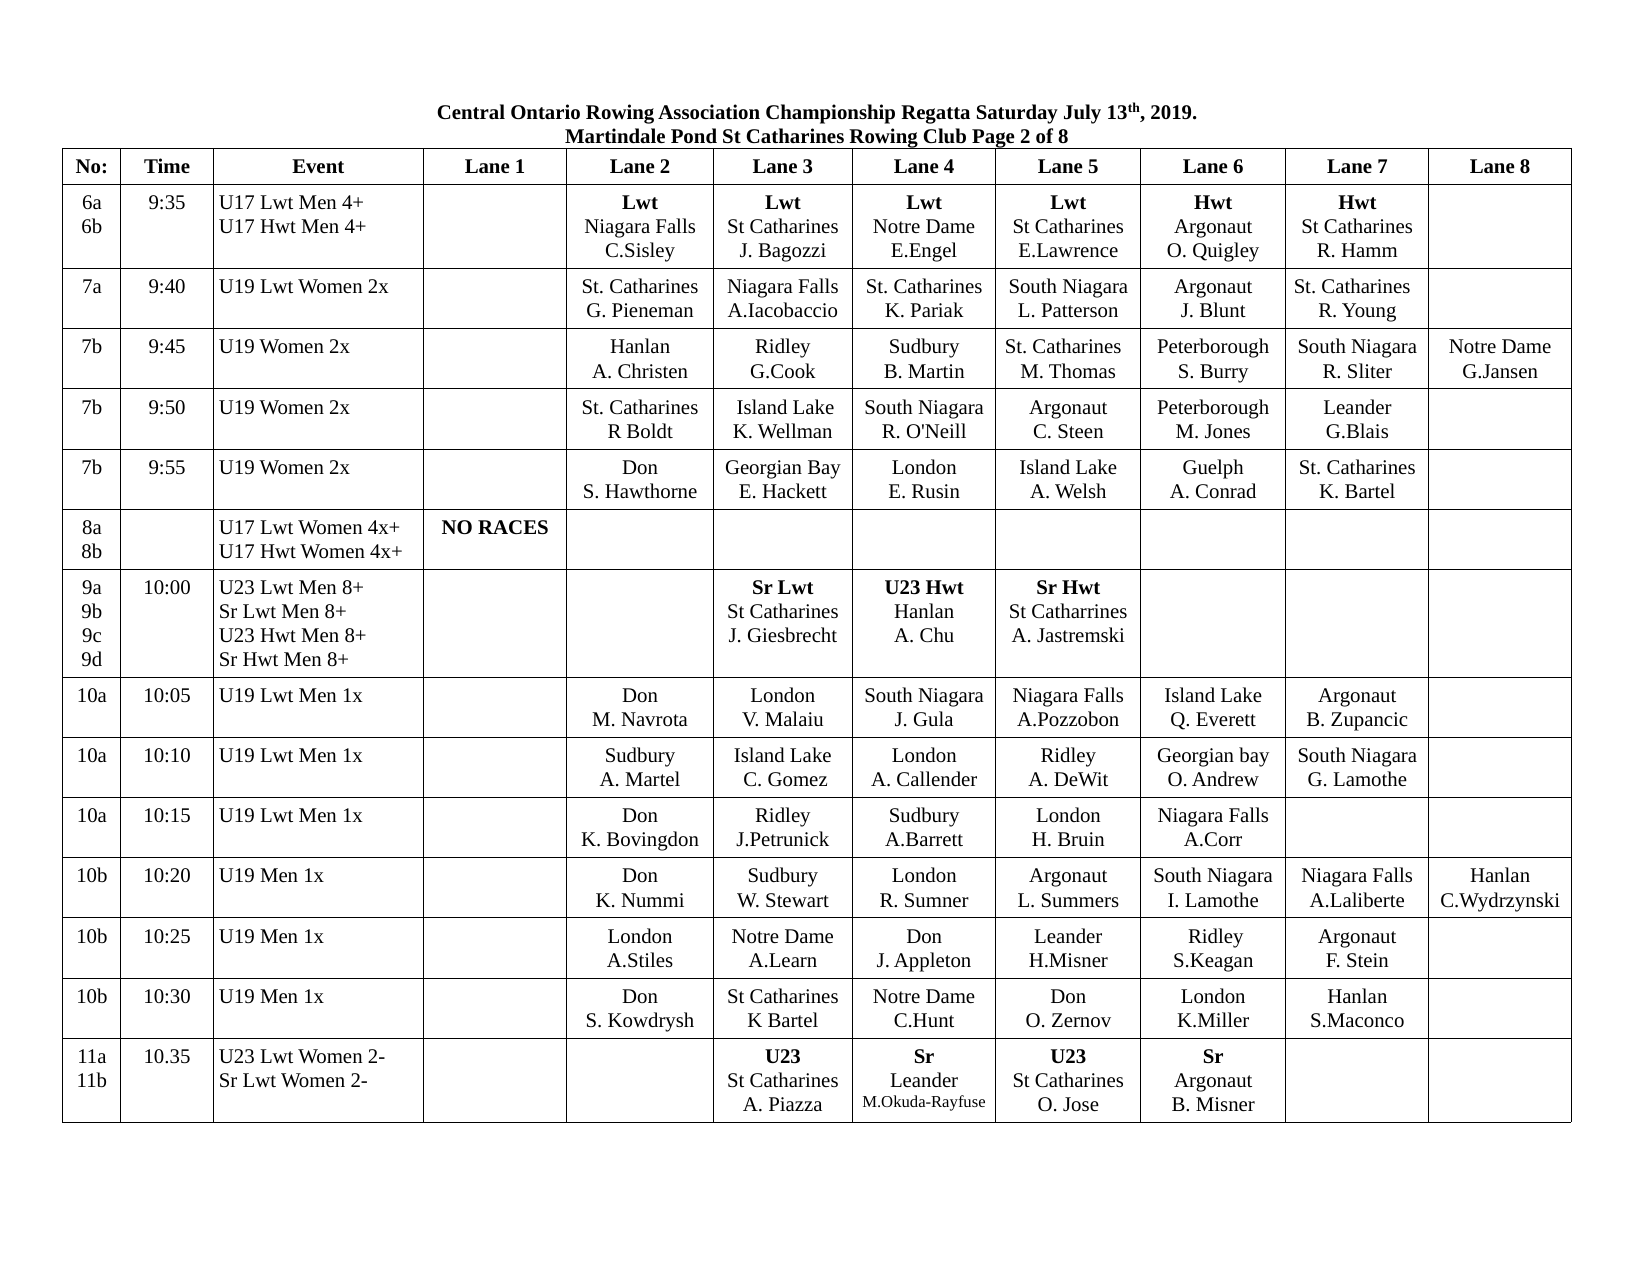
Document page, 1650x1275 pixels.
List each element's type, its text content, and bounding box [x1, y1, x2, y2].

table_cell [424, 738, 566, 797]
table_cell U23 Lwt Women 2- Sr Lwt Women 2- [214, 1039, 423, 1122]
table_cell Don M. Navrota [567, 678, 713, 737]
table_cell Hanlan A. Christen [567, 329, 713, 388]
table_cell Lwt Notre Dame E.Engel [853, 185, 995, 268]
table_cell U19 Men 1x [214, 979, 423, 1037]
table_cell 10a [63, 798, 120, 857]
table_cell Georgian bay O. Andrew [1141, 738, 1285, 797]
table_cell London H. Bruin [996, 798, 1140, 857]
table_cell Argonaut L. Summers [996, 858, 1140, 917]
table_cell [424, 798, 566, 857]
table_cell [424, 185, 566, 268]
table_cell 10a [63, 738, 120, 797]
table_cell Niagara Falls A.Iacobaccio [714, 269, 852, 328]
table_cell U23 St Catharines A. Piazza [714, 1039, 852, 1122]
table_cell Notre Dame G.Jansen [1429, 329, 1571, 388]
table_cell [424, 979, 566, 1037]
table_cell NO RACES [424, 510, 566, 569]
table_cell Hanlan S.Maconco [1286, 979, 1428, 1037]
table_cell [424, 389, 566, 448]
table_cell Hwt Argonaut O. Quigley [1141, 185, 1285, 268]
table_cell 9:50 [121, 389, 213, 448]
table_cell 9:55 [121, 450, 213, 508]
table_cell Don S. Kowdrysh [567, 979, 713, 1037]
table_cell 10b [63, 918, 120, 977]
table_cell 10:10 [121, 738, 213, 797]
table_header Lane 3 [714, 149, 852, 184]
table_cell Island Lake A. Welsh [996, 450, 1140, 508]
table_cell Don O. Zernov [996, 979, 1140, 1037]
table_cell 6a 6b [63, 185, 120, 268]
table_cell U23 St Catharines O. Jose [996, 1039, 1140, 1122]
table_cell [1141, 510, 1285, 569]
table_cell Don S. Hawthorne [567, 450, 713, 508]
table_cell [853, 510, 995, 569]
table_cell Niagara Falls A.Corr [1141, 798, 1285, 857]
table_cell [1429, 450, 1571, 508]
table_cell [424, 450, 566, 508]
table_cell Georgian Bay E. Hackett [714, 450, 852, 508]
table_cell Argonaut J. Blunt [1141, 269, 1285, 328]
table_cell Sudbury W. Stewart [714, 858, 852, 917]
table_cell 9:35 [121, 185, 213, 268]
table_cell [1429, 798, 1571, 857]
table_cell [424, 918, 566, 977]
table_cell Sudbury A.Barrett [853, 798, 995, 857]
table_cell Sr Argonaut B. Misner [1141, 1039, 1285, 1122]
table_cell London R. Sumner [853, 858, 995, 917]
table_cell U19 Lwt Men 1x [214, 738, 423, 797]
table_cell London A.Stiles [567, 918, 713, 977]
table_cell 7b [63, 450, 120, 508]
table_cell 9a 9b 9c 9d [63, 570, 120, 677]
table_cell [121, 510, 213, 569]
table_cell [1429, 979, 1571, 1037]
table_cell [424, 570, 566, 677]
table_cell Sr Hwt St Catharrines A. Jastremski [996, 570, 1140, 677]
table_header Lane 4 [853, 149, 995, 184]
table_cell Lwt St Catharines J. Bagozzi [714, 185, 852, 268]
table_cell U19 Men 1x [214, 918, 423, 977]
table_cell Notre Dame A.Learn [714, 918, 852, 977]
table_cell Sr Lwt St Catharines J. Giesbrecht [714, 570, 852, 677]
table_cell Leander H.Misner [996, 918, 1140, 977]
table_cell Hanlan C.Wydrzynski [1429, 858, 1571, 917]
table_cell 10:25 [121, 918, 213, 977]
table_cell 10:20 [121, 858, 213, 917]
table_cell Argonaut F. Stein [1286, 918, 1428, 977]
table_cell Sudbury B. Martin [853, 329, 995, 388]
table_cell South Niagara R. O'Neill [853, 389, 995, 448]
table_cell Island Lake C. Gomez [714, 738, 852, 797]
table_cell South Niagara R. Sliter [1286, 329, 1428, 388]
table_cell [424, 678, 566, 737]
table_cell St. Catharines R. Young [1286, 269, 1428, 328]
table_cell St. Catharines K. Pariak [853, 269, 995, 328]
table_cell Ridley A. DeWit [996, 738, 1140, 797]
table_cell 10b [63, 858, 120, 917]
table_cell 10a [63, 678, 120, 737]
table_cell [1141, 570, 1285, 677]
table_cell 11a 11b [63, 1039, 120, 1122]
table_cell [1429, 269, 1571, 328]
table_cell U23 Hwt Hanlan A. Chu [853, 570, 995, 677]
table_header Lane 1 [424, 149, 566, 184]
table_cell 9:45 [121, 329, 213, 388]
table_cell [424, 269, 566, 328]
table_cell Lwt Niagara Falls C.Sisley [567, 185, 713, 268]
table_header Lane 6 [1141, 149, 1285, 184]
table_cell St. Catharines K. Bartel [1286, 450, 1428, 508]
table_cell London A. Callender [853, 738, 995, 797]
table_cell U19 Lwt Women 2x [214, 269, 423, 328]
table_cell 10.35 [121, 1039, 213, 1122]
table_cell [1429, 738, 1571, 797]
table_cell Hwt St Catharines R. Hamm [1286, 185, 1428, 268]
table_cell 10:05 [121, 678, 213, 737]
table_cell Lwt St Catharines E.Lawrence [996, 185, 1140, 268]
table_cell Niagara Falls A.Pozzobon [996, 678, 1140, 737]
table_header Lane 7 [1286, 149, 1428, 184]
table_cell Notre Dame C.Hunt [853, 979, 995, 1037]
table_cell [1286, 1039, 1428, 1122]
table_cell Island Lake Q. Everett [1141, 678, 1285, 737]
table_cell U19 Women 2x [214, 450, 423, 508]
table_cell U23 Lwt Men 8+ Sr Lwt Men 8+ U23 Hwt Men 8+ Sr Hwt Men 8+ [214, 570, 423, 677]
table_cell 7b [63, 389, 120, 448]
table_cell 10:15 [121, 798, 213, 857]
table_cell 7a [63, 269, 120, 328]
table_header Lane 2 [567, 149, 713, 184]
table_cell Sudbury A. Martel [567, 738, 713, 797]
table_cell South Niagara J. Gula [853, 678, 995, 737]
table_cell [567, 1039, 713, 1122]
text Central Ontario Rowing Association Championship Regatta Saturday July 13th, 2019. [62, 100, 1571, 124]
table_cell [1286, 510, 1428, 569]
table_cell U19 Lwt Men 1x [214, 678, 423, 737]
table_header Event [214, 149, 423, 184]
table_cell Argonaut C. Steen [996, 389, 1140, 448]
table_cell Don K. Nummi [567, 858, 713, 917]
table_cell 10b [63, 979, 120, 1037]
table_cell Niagara Falls A.Laliberte [1286, 858, 1428, 917]
table_cell Ridley S.Keagan [1141, 918, 1285, 977]
table_cell Island Lake K. Wellman [714, 389, 852, 448]
table_cell St Catharines K Bartel [714, 979, 852, 1037]
table_cell Don J. Appleton [853, 918, 995, 977]
table_cell [996, 510, 1140, 569]
table_cell [424, 858, 566, 917]
table_cell Sr Leander M.Okuda-Rayfuse [853, 1039, 995, 1122]
table_cell [567, 570, 713, 677]
table_cell [1429, 570, 1571, 677]
table_cell Argonaut B. Zupancic [1286, 678, 1428, 737]
table_cell Ridley G.Cook [714, 329, 852, 388]
table_header Lane 8 [1429, 149, 1571, 184]
table_cell Peterborough M. Jones [1141, 389, 1285, 448]
table_cell [1286, 570, 1428, 677]
table_cell London K.Miller [1141, 979, 1285, 1037]
table_cell [714, 510, 852, 569]
table_cell 10:30 [121, 979, 213, 1037]
table_cell [424, 329, 566, 388]
table_cell St. Catharines G. Pieneman [567, 269, 713, 328]
table_cell [1286, 798, 1428, 857]
table_cell Ridley J.Petrunick [714, 798, 852, 857]
table_cell Guelph A. Conrad [1141, 450, 1285, 508]
table_cell South Niagara G. Lamothe [1286, 738, 1428, 797]
table_cell U19 Women 2x [214, 389, 423, 448]
table_cell St. Catharines M. Thomas [996, 329, 1140, 388]
table_cell Peterborough S. Burry [1141, 329, 1285, 388]
table_cell [1429, 918, 1571, 977]
table_cell [424, 1039, 566, 1122]
table_cell Leander G.Blais [1286, 389, 1428, 448]
table_cell London V. Malaiu [714, 678, 852, 737]
table_header No: [63, 149, 120, 184]
table_cell [1429, 185, 1571, 268]
table_cell 10:00 [121, 570, 213, 677]
table_cell U17 Lwt Men 4+ U17 Hwt Men 4+ [214, 185, 423, 268]
table_header Time [121, 149, 213, 184]
table_cell [567, 510, 713, 569]
table_cell [1429, 510, 1571, 569]
table_cell [1429, 678, 1571, 737]
table_cell [1429, 1039, 1571, 1122]
table_cell Don K. Bovingdon [567, 798, 713, 857]
table_cell London E. Rusin [853, 450, 995, 508]
table_cell U19 Women 2x [214, 329, 423, 388]
table_cell [1429, 389, 1571, 448]
table_cell 7b [63, 329, 120, 388]
table_cell U19 Men 1x [214, 858, 423, 917]
table_cell U19 Lwt Men 1x [214, 798, 423, 857]
table_cell South Niagara L. Patterson [996, 269, 1140, 328]
table_cell St. Catharines R Boldt [567, 389, 713, 448]
table_cell 9:40 [121, 269, 213, 328]
table_cell South Niagara I. Lamothe [1141, 858, 1285, 917]
table_cell U17 Lwt Women 4x+ U17 Hwt Women 4x+ [214, 510, 423, 569]
text Martindale Pond St Catharines Rowing Club Page 2 of 8 [62, 124, 1571, 148]
table_header Lane 5 [996, 149, 1140, 184]
table_cell 8a 8b [63, 510, 120, 569]
